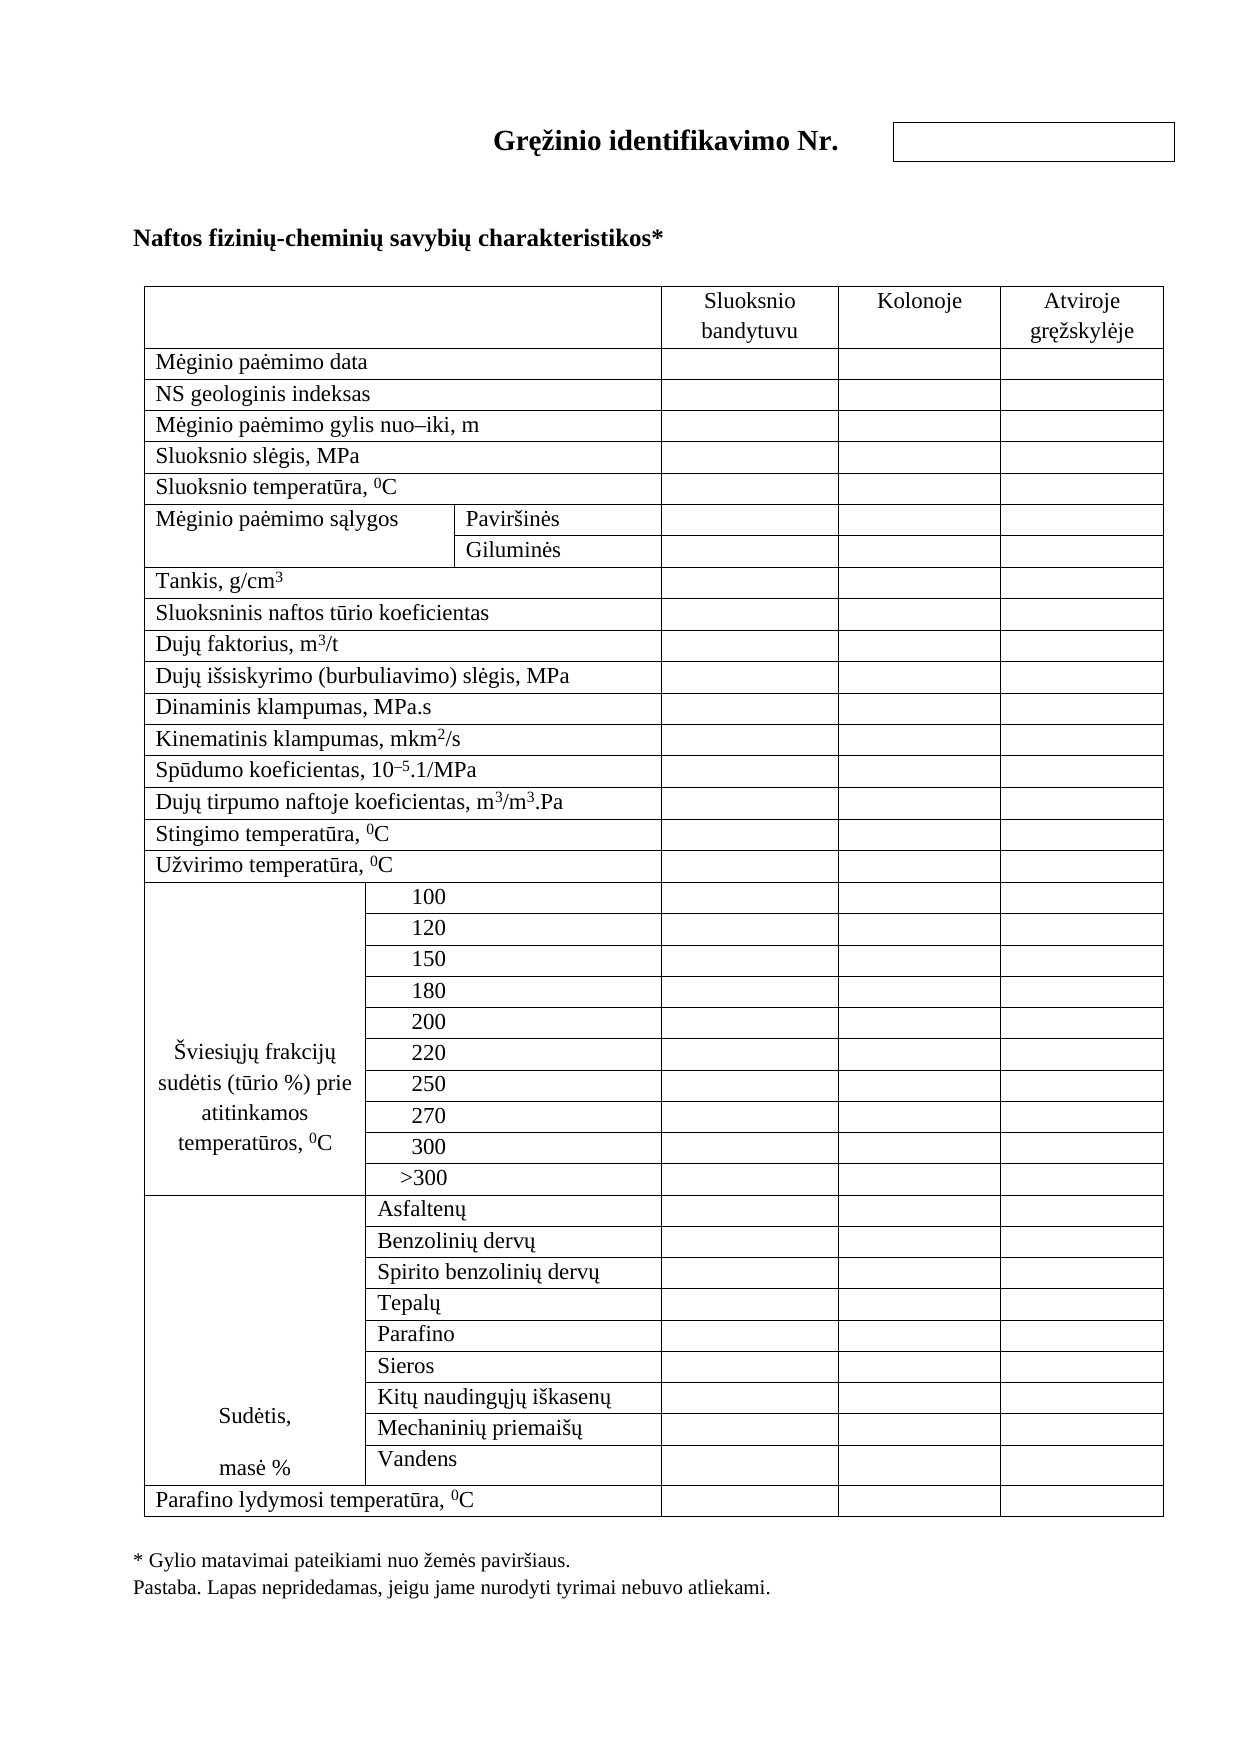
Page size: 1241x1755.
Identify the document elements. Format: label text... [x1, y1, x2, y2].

table_cell [662, 349, 838, 379]
table_cell Parafino lydymosi temperatūra, 0C [145, 1486, 661, 1516]
table_cell Paviršinės [455, 505, 661, 535]
table_cell [662, 1258, 838, 1288]
table_cell [839, 599, 1000, 629]
table_cell Dujų išsiskyrimo (burbuliavimo) slėgis, MPa [145, 662, 661, 692]
table_cell [839, 1227, 1000, 1257]
table_cell Sieros [366, 1352, 661, 1382]
table_cell [1001, 631, 1163, 661]
table_cell [662, 756, 838, 787]
table_header Atviroje gręžskylėje [1001, 287, 1163, 347]
table_cell [1001, 1196, 1163, 1226]
table_cell [1001, 662, 1163, 692]
table_cell [662, 442, 838, 472]
table_cell [1001, 1383, 1163, 1413]
table_cell [839, 662, 1000, 692]
table_cell 250 [366, 1071, 661, 1101]
table_cell [839, 1133, 1000, 1163]
table_cell [662, 694, 838, 724]
table_cell [1001, 474, 1163, 504]
table_cell [839, 1414, 1000, 1444]
table_cell Sudėtis, masė % [145, 1196, 365, 1484]
table_cell [1001, 1352, 1163, 1382]
table_cell 270 [366, 1102, 661, 1132]
table_cell [839, 1102, 1000, 1132]
table_cell Užvirimo temperatūra, 0C [145, 851, 661, 882]
table_cell [839, 411, 1000, 441]
table_cell [1001, 914, 1163, 944]
table_cell Dujų tirpumo naftoje koeficientas, m3/m3.Pa [145, 788, 661, 819]
table_cell [662, 1196, 838, 1226]
table_cell Sluoksnio temperatūra, 0C [145, 474, 661, 504]
table_cell [662, 411, 838, 441]
table_cell [662, 1289, 838, 1319]
table_cell [1001, 411, 1163, 441]
table_cell NS geologinis indeksas [145, 380, 661, 410]
table_cell [1001, 1321, 1163, 1351]
table_header [145, 287, 661, 347]
table_cell [662, 505, 838, 535]
table_cell [1001, 380, 1163, 410]
table_cell [839, 1383, 1000, 1413]
table_cell [662, 662, 838, 692]
table_cell Parafino [366, 1321, 661, 1351]
table_cell [1001, 442, 1163, 472]
table_cell [662, 1446, 838, 1484]
table_cell [839, 1164, 1000, 1194]
table_cell [662, 1352, 838, 1382]
table_cell [662, 1321, 838, 1351]
table_cell Stingimo temperatūra, 0C [145, 820, 661, 850]
table_cell [1001, 1258, 1163, 1288]
table_header Kolonoje [839, 287, 1000, 347]
table_cell [839, 756, 1000, 787]
table_cell [1001, 1414, 1163, 1444]
table_header [894, 123, 1174, 161]
table_cell [1001, 946, 1163, 976]
table_cell [662, 788, 838, 819]
table_cell [662, 1008, 838, 1038]
table_cell Tepalų [366, 1289, 661, 1319]
table_cell [1001, 977, 1163, 1007]
table_cell [1001, 1102, 1163, 1132]
table_cell [1001, 1133, 1163, 1163]
table_cell Benzolinių dervų [366, 1227, 661, 1257]
table_cell [1001, 1289, 1163, 1319]
table_cell [662, 1414, 838, 1444]
table_cell [1001, 1071, 1163, 1101]
table_cell [1001, 1164, 1163, 1194]
table_cell 150 [366, 946, 661, 976]
table_cell [839, 1486, 1000, 1516]
table_header Sluoksnio bandytuvu [662, 287, 838, 347]
table_cell [662, 631, 838, 661]
table_cell [839, 631, 1000, 661]
table_cell Kinematinis klampumas, mkm2/s [145, 725, 661, 755]
table_cell [839, 1289, 1000, 1319]
table_cell [839, 725, 1000, 755]
table_cell Mechaninių priemaišų [366, 1414, 661, 1444]
table_cell [839, 1258, 1000, 1288]
table_cell [1001, 505, 1163, 535]
table_cell [662, 1164, 838, 1194]
table_cell [662, 883, 838, 913]
table_cell Vandens [366, 1446, 661, 1484]
table_cell [662, 946, 838, 976]
table_cell Dujų faktorius, m3/t [145, 631, 661, 661]
table_cell Spūdumo koeficientas, 10–5.1/MPa [145, 756, 661, 787]
table_cell [839, 1446, 1000, 1484]
table_cell [839, 1008, 1000, 1038]
table_cell [662, 1133, 838, 1163]
table_cell [839, 977, 1000, 1007]
table_cell [839, 536, 1000, 567]
table_cell [1001, 536, 1163, 567]
table_cell 200 [366, 1008, 661, 1038]
table_cell [662, 380, 838, 410]
table_cell [662, 1102, 838, 1132]
table_cell [662, 1383, 838, 1413]
table_cell [839, 946, 1000, 976]
table_cell [1001, 820, 1163, 850]
table_cell [839, 505, 1000, 535]
table_cell [1001, 1008, 1163, 1038]
table_cell Mėginio paėmimo data [145, 349, 661, 379]
table_cell [662, 1486, 838, 1516]
table_cell [839, 568, 1000, 598]
table_cell [839, 1321, 1000, 1351]
table_cell [839, 694, 1000, 724]
table_cell [839, 474, 1000, 504]
table_cell 180 [366, 977, 661, 1007]
table_cell [662, 977, 838, 1007]
table_cell Asfaltenų [366, 1196, 661, 1226]
table_cell Sluoksninis naftos tūrio koeficientas [145, 599, 661, 629]
table_cell [839, 1352, 1000, 1382]
table_cell Dinaminis klampumas, MPa.s [145, 694, 661, 724]
table_cell Giluminės [455, 536, 661, 567]
table_cell Kitų naudingųjų iškasenų [366, 1383, 661, 1413]
table_cell 300 [366, 1133, 661, 1163]
table_cell [1001, 851, 1163, 882]
text Naftos fizinių-cheminių savybių charakteristikos* [133, 223, 1152, 251]
table_cell [1001, 694, 1163, 724]
table_header Gręžinio identifikavimo Nr. [144, 122, 893, 161]
table_cell [662, 568, 838, 598]
table_cell Tankis, g/cm3 [145, 568, 661, 598]
table_cell Mėginio paėmimo sąlygos [145, 505, 454, 567]
table_cell [839, 820, 1000, 850]
table_cell [839, 914, 1000, 944]
table_cell Sluoksnio slėgis, MPa [145, 442, 661, 472]
table_cell [1001, 349, 1163, 379]
text Pastaba. Lapas nepridedamas, jeigu jame nurodyti tyrimai nebuvo atliekami. [133, 1575, 1152, 1599]
table_cell [662, 1071, 838, 1101]
table_cell [839, 442, 1000, 472]
table_cell [662, 1039, 838, 1069]
table_cell Šviesiųjų frakcijų sudėtis (tūrio %) prie atitinkamos temperatūros, 0C [145, 883, 365, 1194]
table_cell [839, 851, 1000, 882]
table_cell Mėginio paėmimo gylis nuo–iki, m [145, 411, 661, 441]
table_cell [1001, 1039, 1163, 1069]
table_cell [1001, 599, 1163, 629]
table_cell [662, 725, 838, 755]
table_cell [839, 1039, 1000, 1069]
table_cell >300 [366, 1164, 661, 1194]
table_cell [1001, 725, 1163, 755]
table_cell [1001, 1486, 1163, 1516]
table_cell [1001, 883, 1163, 913]
table_cell [662, 820, 838, 850]
table_cell [662, 851, 838, 882]
text * Gylio matavimai pateikiami nuo žemės paviršiaus. [133, 1547, 1152, 1572]
table_cell [1001, 568, 1163, 598]
table_cell [662, 536, 838, 567]
table_cell [1001, 788, 1163, 819]
table_cell [1001, 1446, 1163, 1484]
table_cell [839, 1196, 1000, 1226]
table_cell [839, 349, 1000, 379]
table_cell [662, 599, 838, 629]
table_cell 220 [366, 1039, 661, 1069]
table_cell 120 [366, 914, 661, 944]
table_cell [839, 380, 1000, 410]
table_cell [839, 883, 1000, 913]
table_cell [662, 914, 838, 944]
table_cell [662, 474, 838, 504]
table_cell [1001, 756, 1163, 787]
table_cell [839, 1071, 1000, 1101]
table_cell 100 [366, 883, 661, 913]
table_cell [662, 1227, 838, 1257]
table_cell [839, 788, 1000, 819]
table_cell Spirito benzolinių dervų [366, 1258, 661, 1288]
table_cell [1001, 1227, 1163, 1257]
